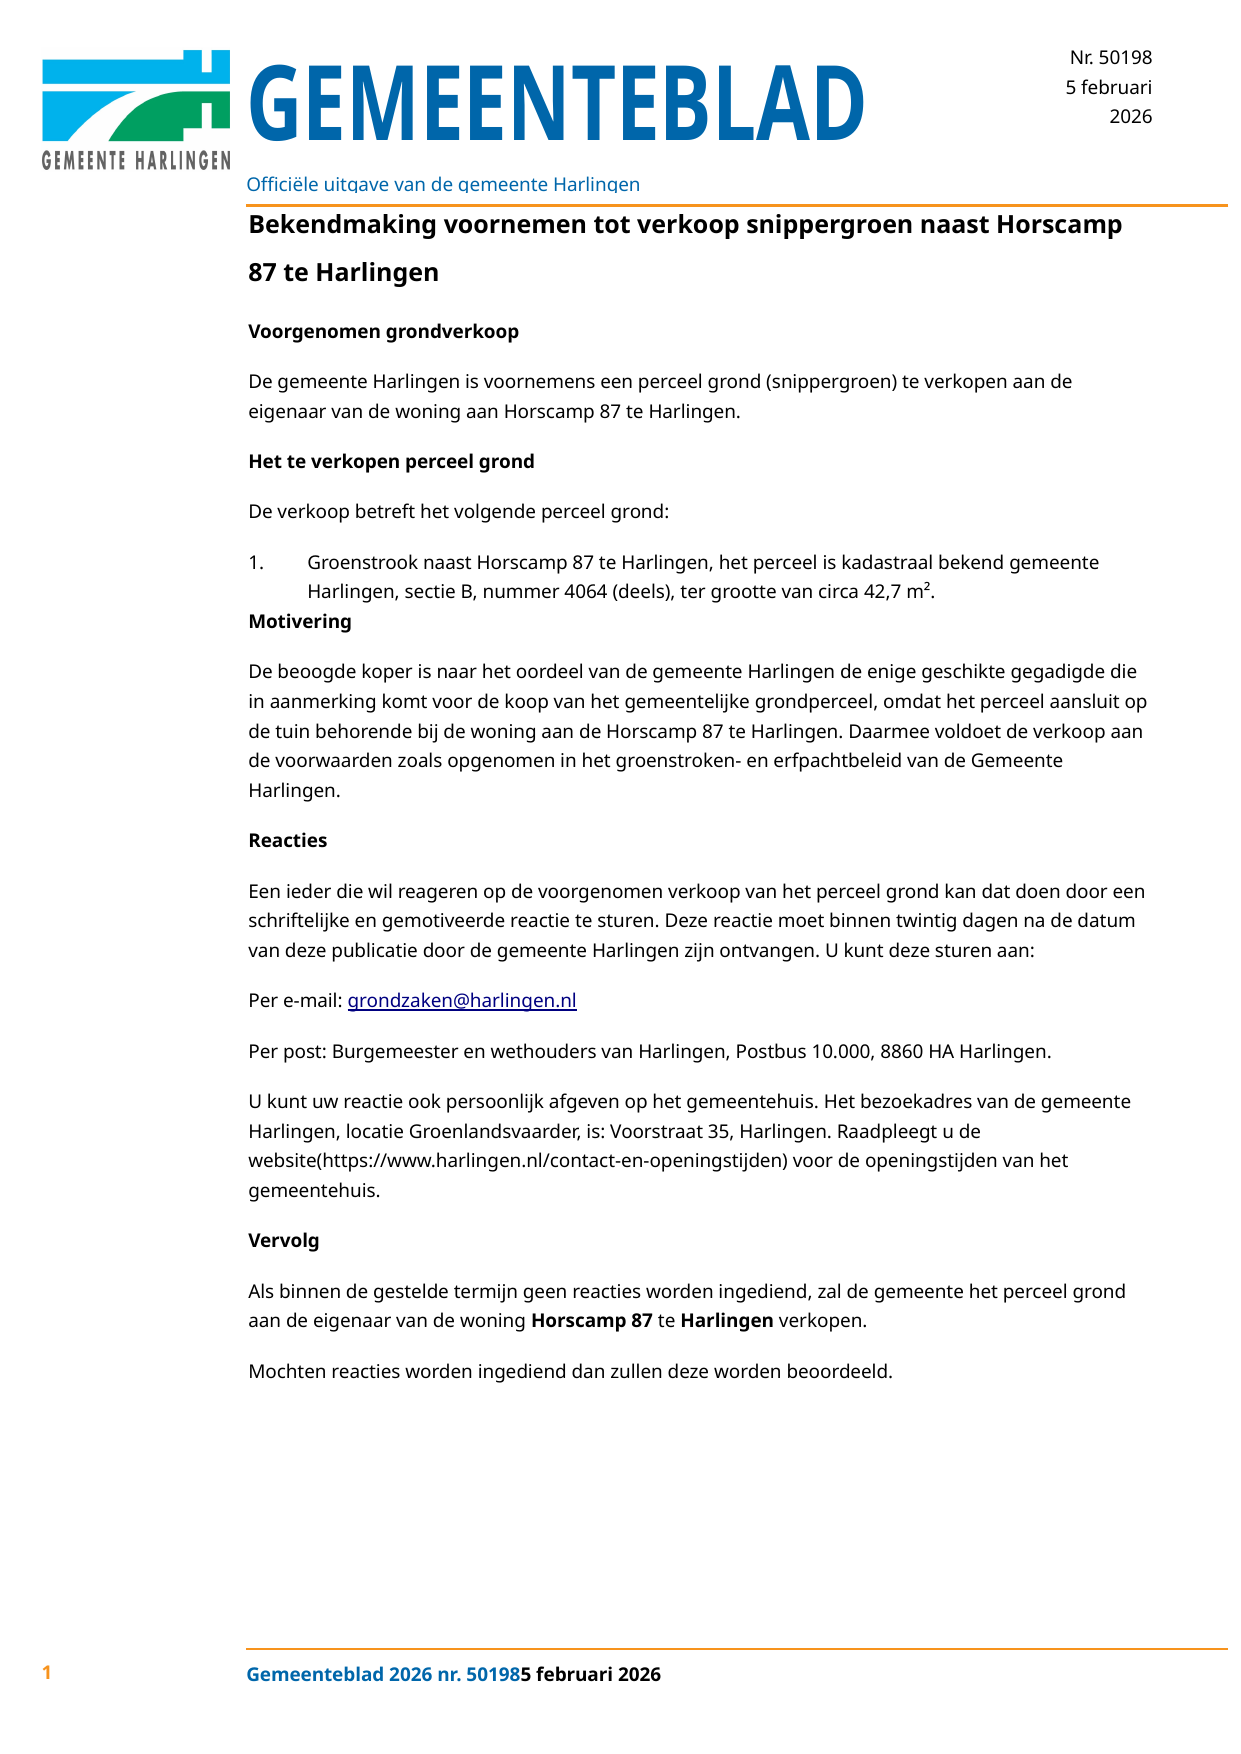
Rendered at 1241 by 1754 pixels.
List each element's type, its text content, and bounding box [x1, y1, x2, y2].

text Het te verkopen perceel grond [248, 448, 1152, 474]
text Voorgenomen grondverkoop [248, 318, 1152, 344]
text Motivering [248, 608, 1152, 634]
text Bekendmaking voornemen tot verkoop snippergroen naast Horscamp 87 te Harlingen [248, 207, 1152, 288]
text Als binnen de gestelde termijn geen reacties worden ingediend, zal de gemeente het perceel grond aan de eigenaar van de woning Horscamp 87 te Harlingen verkopen. [248, 1278, 1152, 1333]
text De gemeente Harlingen is voornemens een perceel grond (snippergroen) te verkopen aan de eigenaar van de woning aan Horscamp 87 te Harlingen. [248, 368, 1152, 424]
text De beoogde koper is naar het oordeel van de gemeente Harlingen de enige geschikte gegadigde die in aanmerking komt voor de koop van het gemeentelijke grondperceel, omdat het perceel aansluit op de tuin behorende bij de woning aan de Horscamp 87 te Harlingen. Daarmee voldoet de verkoop aan de voorwaarden zoals opgenomen in het groenstroken- en erfpachtbeleid van de Gemeente Harlingen. [248, 659, 1152, 803]
text Een ieder die wil reageren op de voorgenomen verkoop van het perceel grond kan dat doen door een schriftelijke en gemotiveerde reactie te sturen. Deze reactie moet binnen twintig dagen na de datum van deze publicatie door de gemeente Harlingen zijn ontvangen. U kunt deze sturen aan: [248, 878, 1152, 963]
text Per e-mail: grondzaken@harlingen.nl [248, 987, 1152, 1013]
text Per post: Burgemeester en wethouders van Harlingen, Postbus 10.000, 8860 HA Harlingen. [248, 1038, 1152, 1064]
list Groenstrook naast Horscamp 87 te Harlingen, het perceel is kadastraal bekend gemeente Harlingen, sectie B, nummer 4064 (deels), ter grootte van circa 42,7 m². [248, 549, 1152, 604]
text Reacties [248, 827, 1152, 853]
picture [41, 47, 231, 172]
text Vervolg [248, 1227, 1152, 1253]
text Mochten reacties worden ingediend dan zullen deze worden beoordeeld. [248, 1358, 1152, 1384]
text U kunt uw reactie ook persoonlijk afgeven op het gemeentehuis. Het bezoekadres van de gemeente Harlingen, locatie Groenlandsvaarder, is: Voorstraat 35, Harlingen. Raadpleegt u de website(https://www.harlingen.nl/contact-en-openingstijden) voor de openingstijden van het gemeentehuis. [248, 1088, 1152, 1203]
text De verkoop betreft het volgende perceel grond: [248, 499, 1152, 524]
